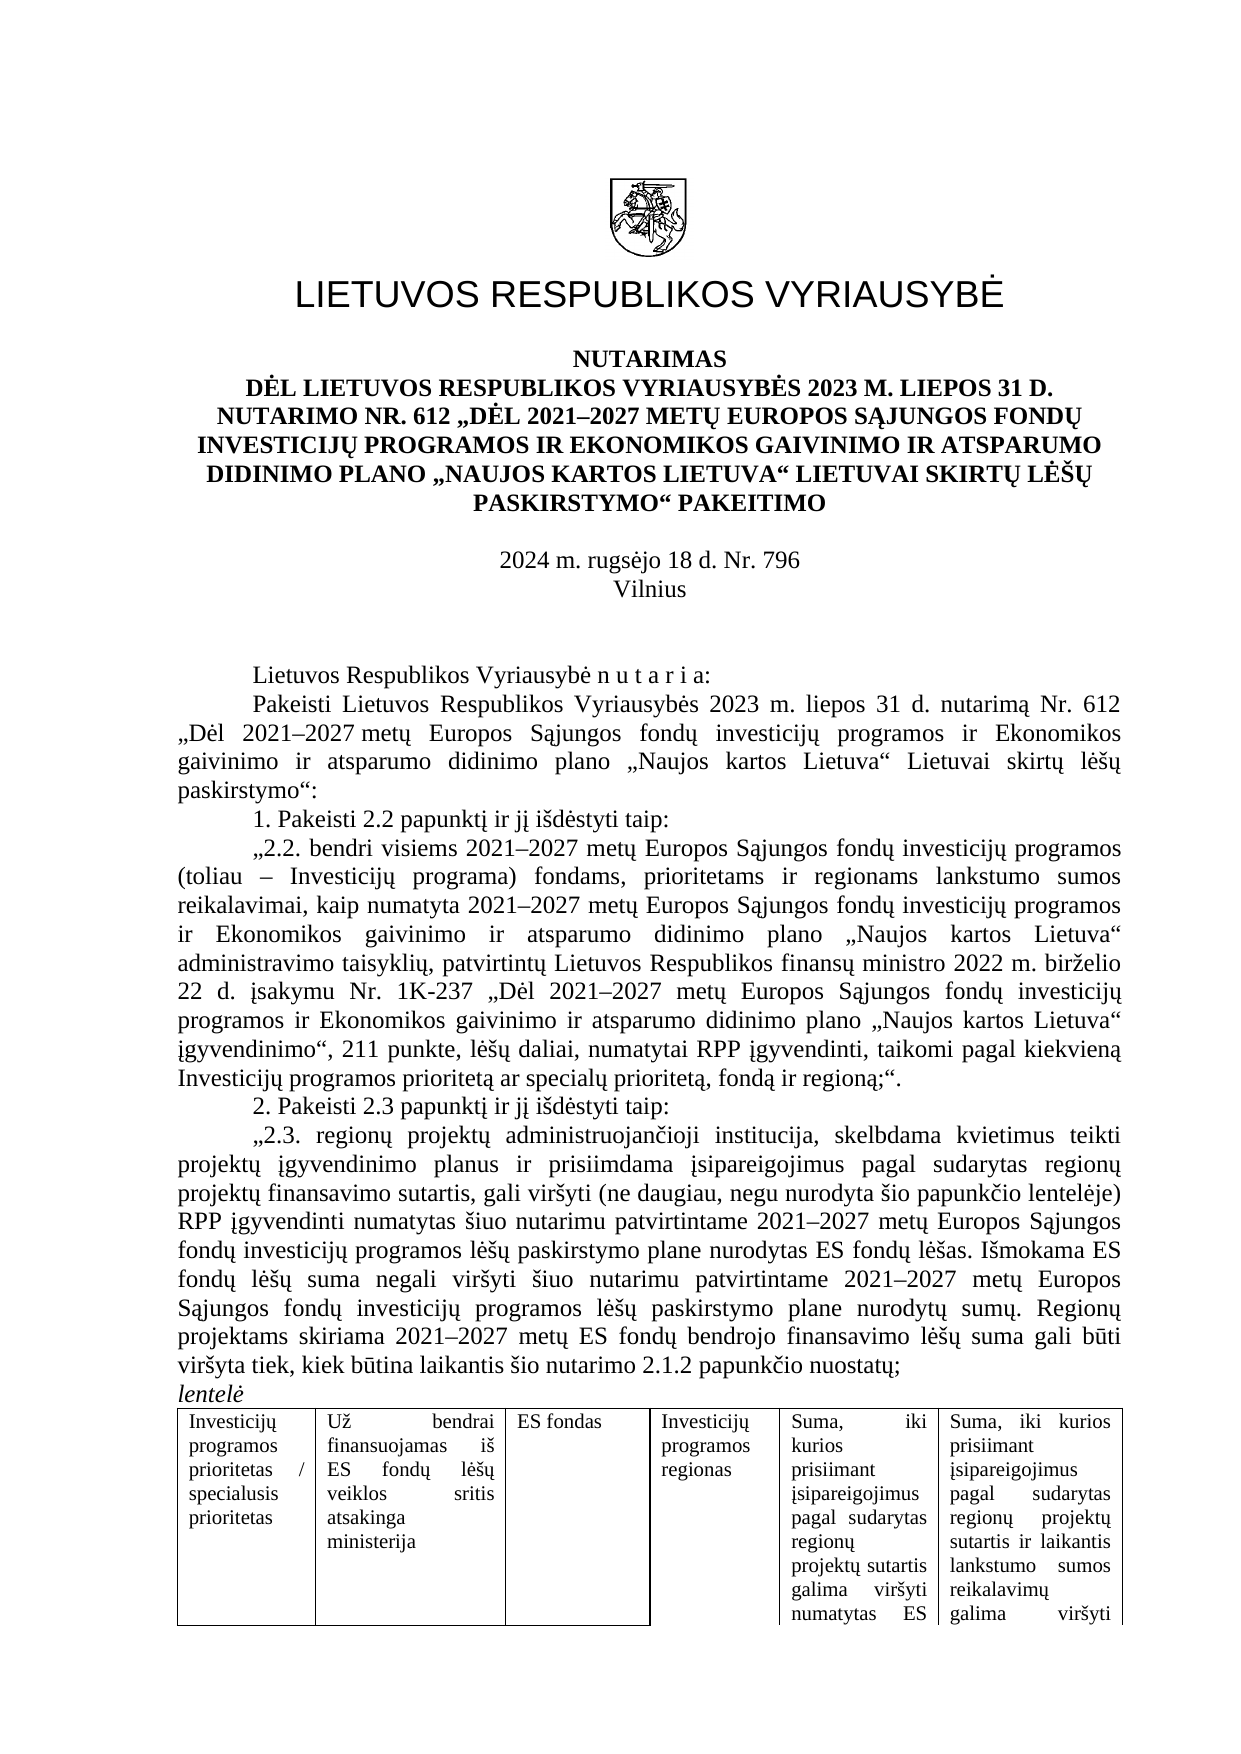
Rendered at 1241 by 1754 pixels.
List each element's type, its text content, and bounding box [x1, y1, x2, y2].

table_header ES fondas [506, 1409, 649, 1625]
table_header Suma, iki kurios prisiimant įsipareigojimus pagal sudarytas regionų projektų sutartis galima viršyti numatytas ES [780, 1409, 938, 1625]
text 1. Pakeisti 2.2 papunktį ir jį išdėstyti taip: [177, 804, 1122, 833]
text lentelė [177, 1379, 1122, 1408]
table_header Investicijų programos prioritetas / specialusis prioritetas [178, 1409, 315, 1625]
table_header Už bendrai finansuojamas iš ES fondų lėšų veiklos sritis atsakinga ministerija [316, 1409, 505, 1625]
text „2.2. bendri visiems 2021–2027 metų Europos Sąjungos fondų investicijų programos (toliau – Investicijų programa) fondams, prioritetams ir regionams lankstumo sumos reikalavimai, kaip numatyta 2021–2027 metų Europos Sąjungos fondų investicijų programos ir Ekonomikos gaivinimo ir atsparumo didinimo plano „Naujos kartos Lietuva“ administravimo taisyklių, patvirtintų Lietuvos Respublikos finansų ministro 2022 m. birželio 22 d. įsakymu Nr. 1K-237 „Dėl 2021–2027 metų Europos Sąjungos fondų investicijų programos ir Ekonomikos gaivinimo ir atsparumo didinimo plano „Naujos kartos Lietuva“ įgyvendinimo“, 211 punkte, lėšų daliai, numatytai RPP įgyvendinti, taikomi pagal kiekvieną Investicijų programos prioritetą ar specialų prioritetą, fondą ir regioną;“. [177, 833, 1122, 1091]
text 2024 m. rugsėjo 18 d. Nr. 796 [177, 545, 1122, 574]
text NUTARIMAS [177, 344, 1122, 373]
text Lietuvos Respublikos Vyriausybė [177, 272, 1122, 315]
text Lietuvos Respublikos Vyriausybė n u t a r i a: [177, 660, 1122, 689]
table_header Investicijų programos regionas [651, 1409, 779, 1625]
table_header Suma, iki kurios prisiimant įsipareigojimus pagal sudarytas regionų projektų sutartis ir laikantis lankstumo sumos reikalavimų galima viršyti [939, 1409, 1122, 1625]
text „2.3. regionų projektų administruojančioji institucija, skelbdama kvietimus teikti projektų įgyvendinimo planus ir prisiimdama įsipareigojimus pagal sudarytas regionų projektų finansavimo sutartis, gali viršyti (ne daugiau, negu nurodyta šio papunkčio lentelėje) RPP įgyvendinti numatytas šiuo nutarimu patvirtintame 2021–2027 metų Europos Sąjungos fondų investicijų programos lėšų paskirstymo plane nurodytas ES fondų lėšas. Išmokama ES fondų lėšų suma negali viršyti šiuo nutarimu patvirtintame 2021–2027 metų Europos Sąjungos fondų investicijų programos lėšų paskirstymo plane nurodytų sumų. Regionų projektams skiriama 2021–2027 metų ES fondų bendrojo finansavimo lėšų suma gali būti viršyta tiek, kiek būtina laikantis šio nutarimo 2.1.2 papunkčio nuostatų; [177, 1120, 1122, 1379]
text Pakeisti Lietuvos Respublikos Vyriausybės 2023 m. liepos 31 d. nutarimą Nr. 612 „Dėl 2021–2027 metų Europos Sąjungos fondų investicijų programos ir Ekonomikos gaivinimo ir atsparumo didinimo plano „Naujos kartos Lietuva“ Lietuvai skirtų lėšų paskirstymo“: [177, 689, 1122, 804]
text Vilnius [177, 574, 1122, 603]
text DĖL LIETUVOS RESPUBLIKOS VYRIAUSYBĖS 2023 M. LIEPOS 31 D. NUTARIMO NR. 612 „DĖL 2021–2027 METŲ EUROPOS SĄJUNGOS FONDŲ INVESTICIJŲ PROGRAMOS IR EKONOMIKOS GAIVINIMO IR ATSPARUMO DIDINIMO PLANO „NAUJOS KARTOS LIETUVA“ LIETUVAI SKIRTŲ LĖŠŲ PASKIRSTYMO“ PAKEITIMO [177, 373, 1122, 516]
text 2. Pakeisti 2.3 papunktį ir jį išdėstyti taip: [177, 1091, 1122, 1120]
